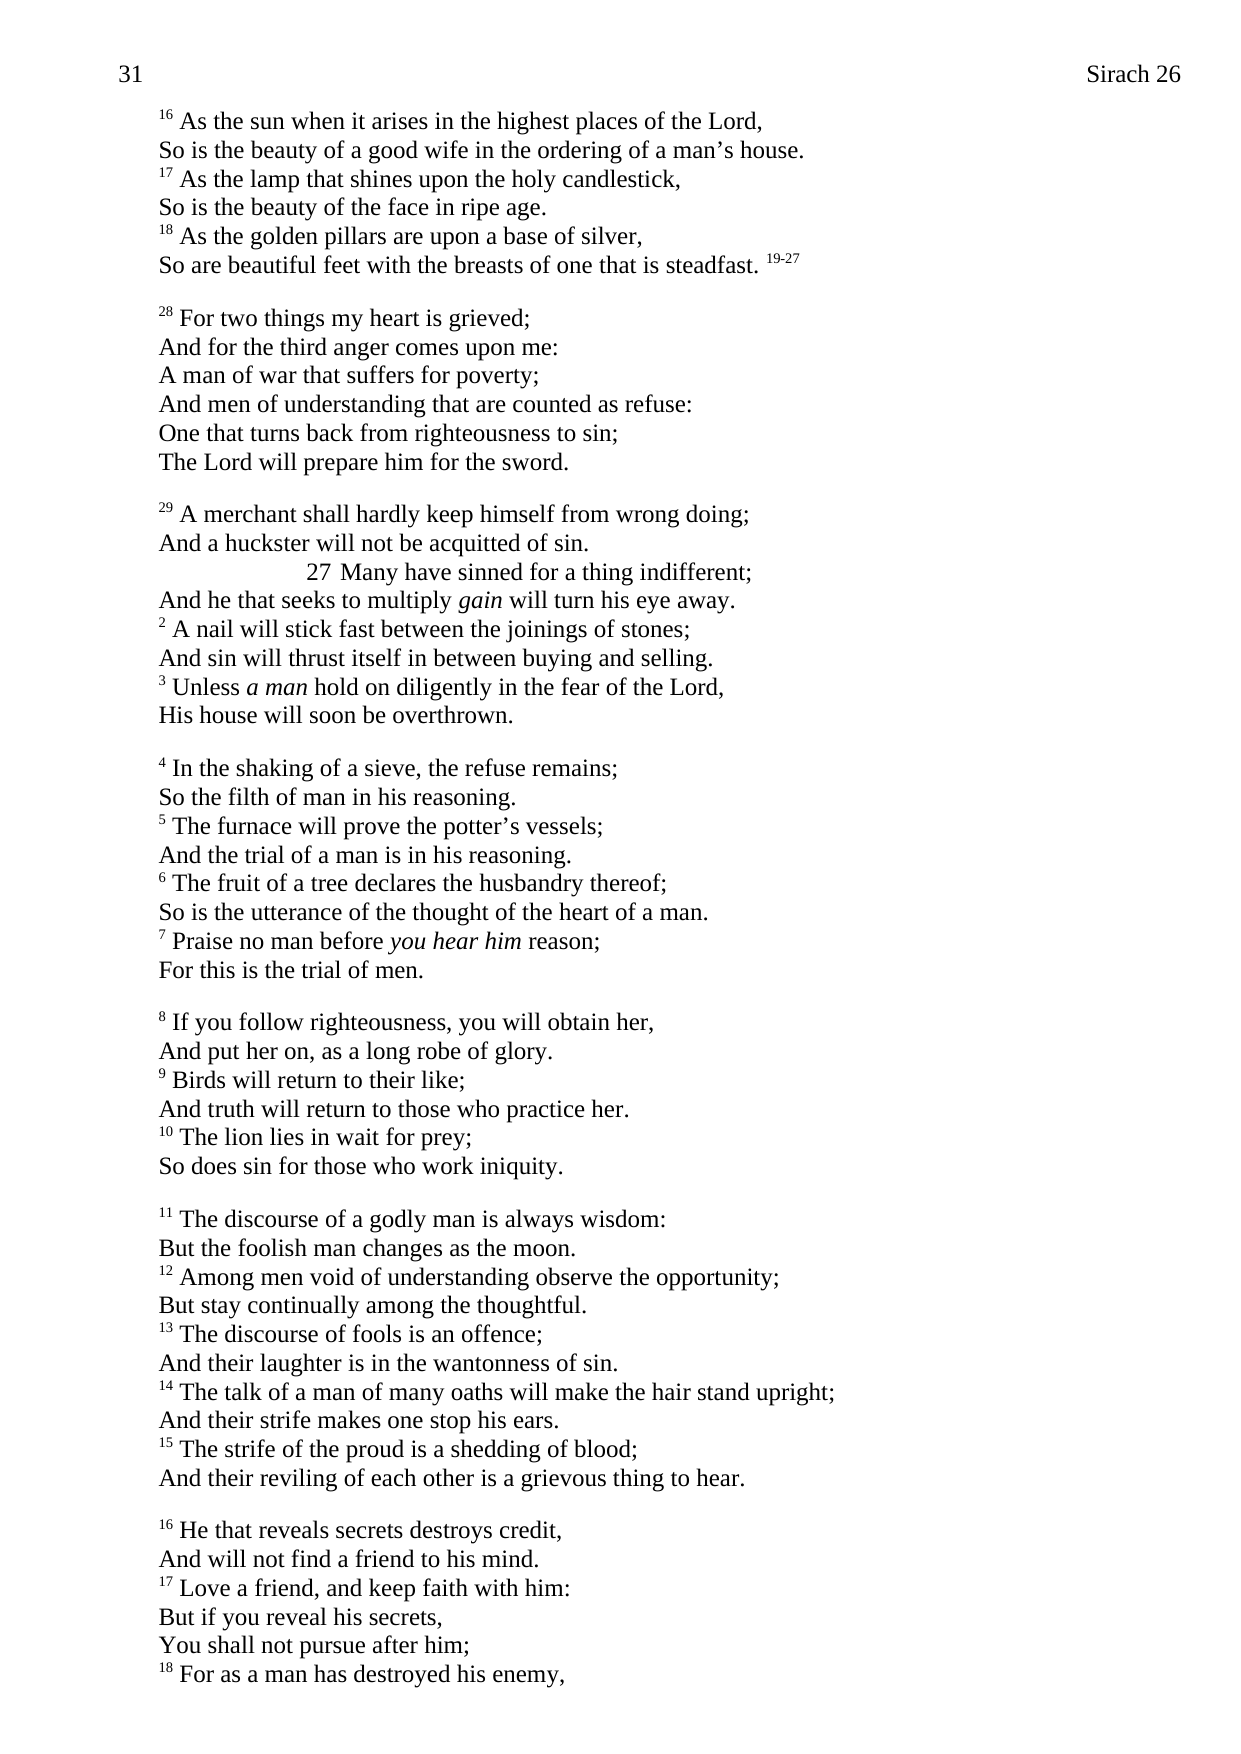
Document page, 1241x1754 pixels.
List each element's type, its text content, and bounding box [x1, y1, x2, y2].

text And their reviling of each other is a grievous thing to hear. [158, 1463, 1181, 1492]
text 3 Unless a man hold on diligently in the fear of the Lord, [158, 672, 1181, 701]
text You shall not pursue after him; [158, 1631, 1181, 1659]
text So are beautiful feet with the breasts of one that is steadfast. 19-27 [158, 250, 1181, 279]
text 13 The discourse of fools is an offence; [158, 1319, 1181, 1348]
text 16 He that reveals secrets destroys credit, [158, 1516, 1181, 1544]
text 15 The strife of the proud is a shedding of blood; [158, 1434, 1181, 1463]
text 6 The fruit of a tree declares the husbandry thereof; [158, 868, 1181, 897]
text One that turns back from righteousness to sin; [158, 418, 1181, 447]
text And will not find a friend to his mind. [158, 1544, 1181, 1573]
text And put her on, as a long robe of glory. [158, 1036, 1181, 1065]
text 9 Birds will return to their like; [158, 1065, 1181, 1094]
text A man of war that suffers for poverty; [158, 360, 1181, 389]
text His house will soon be overthrown. [158, 701, 1181, 729]
text 4 In the shaking of a sieve, the refuse remains; [158, 753, 1181, 782]
text So is the beauty of the face in ripe age. [158, 192, 1181, 221]
text So is the utterance of the thought of the heart of a man. [158, 897, 1181, 926]
text 28 For two things my heart is grieved; [158, 303, 1181, 332]
text So the filth of man in his reasoning. [158, 782, 1181, 811]
text 7 Praise no man before you hear him reason; [158, 926, 1181, 955]
text But stay continually among the thoughtful. [158, 1290, 1181, 1319]
text 8 If you follow righteousness, you will obtain her, [158, 1007, 1181, 1036]
text 5 The furnace will prove the potter’s vessels; [158, 811, 1181, 840]
text 12 Among men void of understanding observe the opportunity; [158, 1262, 1181, 1290]
text 16 As the sun when it arises in the highest places of the Lord, [158, 106, 1181, 135]
text But if you reveal his secrets, [158, 1602, 1181, 1631]
text And sin will thrust itself in between buying and selling. [158, 643, 1181, 672]
text 27Many have sinned for a thing indifferent; [306, 557, 1181, 586]
text 10 The lion lies in wait for prey; [158, 1122, 1181, 1151]
text 18 As the golden pillars are upon a base of silver, [158, 221, 1181, 250]
text 2 A nail will stick fast between the joinings of stones; [158, 614, 1181, 643]
text And for the third anger comes upon me: [158, 332, 1181, 360]
text And their laughter is in the wantonness of sin. [158, 1348, 1181, 1377]
text 17 As the lamp that shines upon the holy candlestick, [158, 164, 1181, 192]
text 14 The talk of a man of many oaths will make the hair stand upright; [158, 1377, 1181, 1405]
text And truth will return to those who practice her. [158, 1094, 1181, 1122]
text And a huckster will not be acquitted of sin. [158, 528, 1181, 557]
text But the foolish man changes as the moon. [158, 1233, 1181, 1262]
text The Lord will prepare him for the sword. [158, 447, 1181, 475]
text And the trial of a man is in his reasoning. [158, 840, 1181, 868]
text 11 The discourse of a godly man is always wisdom: [158, 1204, 1181, 1233]
text And he that seeks to multiply gain will turn his eye away. [158, 586, 1181, 614]
text And men of understanding that are counted as refuse: [158, 389, 1181, 418]
text 18 For as a man has destroyed his enemy, [158, 1659, 1181, 1688]
text 29 A merchant shall hardly keep himself from wrong doing; [158, 499, 1181, 528]
text 17 Love a friend, and keep faith with him: [158, 1573, 1181, 1602]
text For this is the trial of men. [158, 955, 1181, 983]
text So is the beauty of a good wife in the ordering of a man’s house. [158, 135, 1181, 164]
text And their strife makes one stop his ears. [158, 1405, 1181, 1434]
text So does sin for those who work iniquity. [158, 1151, 1181, 1180]
